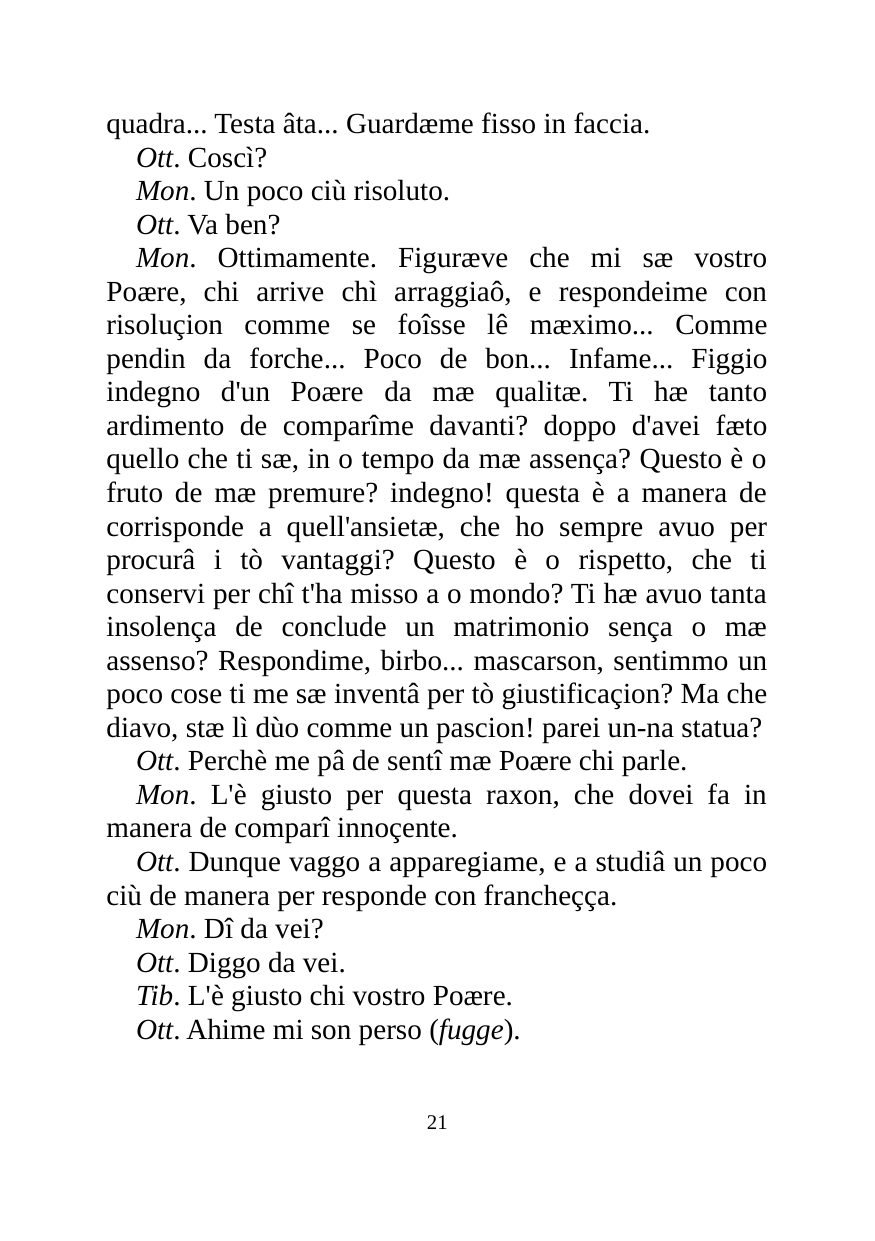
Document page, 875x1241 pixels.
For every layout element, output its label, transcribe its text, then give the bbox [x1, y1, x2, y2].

text quadra... Testa âta... Guardæme fisso in faccia. [106, 106, 768, 140]
text Ott. Coscì? [106, 140, 768, 173]
text Ott. Ahime mi son perso (fugge). [106, 1012, 768, 1045]
text Mon. Dî da vei? [106, 911, 768, 945]
text Tib. L'è giusto chi vostro Poære. [106, 978, 768, 1012]
text Ott. Diggo da vei. [106, 945, 768, 978]
text Ott. Dunque vaggo a apparegiame, e a studiâ un poco ciù de manera per responde con francheçça. [106, 844, 768, 911]
text Ott. Va ben? [106, 207, 768, 240]
text Mon. Un poco ciù risoluto. [106, 173, 768, 207]
text Mon. L'è giusto per questa raxon, che dovei fa in manera de comparî innoçente. [106, 777, 768, 844]
text Ott. Perchè me pâ de sentî mæ Poære chi parle. [106, 743, 768, 777]
text Mon. Ottimamente. Figuræve che mi sæ vostro Poære, chi arrive chì arraggiaô, e respondeime con risoluçion comme se foîsse lê mæximo... Comme pendin da forche... Poco de bon... Infame... Figgio indegno d'un Poære da mæ qualitæ. Ti hæ tanto ardimento de comparîme davanti? doppo d'avei fæto quello che ti sæ, in o tempo da mæ assença? Questo è o fruto de mæ premure? indegno! questa è a manera de corrisponde a quell'ansietæ, che ho sempre avuo per procurâ i tò vantaggi? Questo è o rispetto, che ti conservi per chî t'ha misso a o mondo? Ti hæ avuo tanta insolença de conclude un matrimonio sença o mæ assenso? Respondime, birbo... mascarson, sentimmo un poco cose ti me sæ inventâ per tò giustificaçion? Ma che diavo, stæ lì dùo comme un pascion! parei un-na statua? [106, 240, 768, 743]
